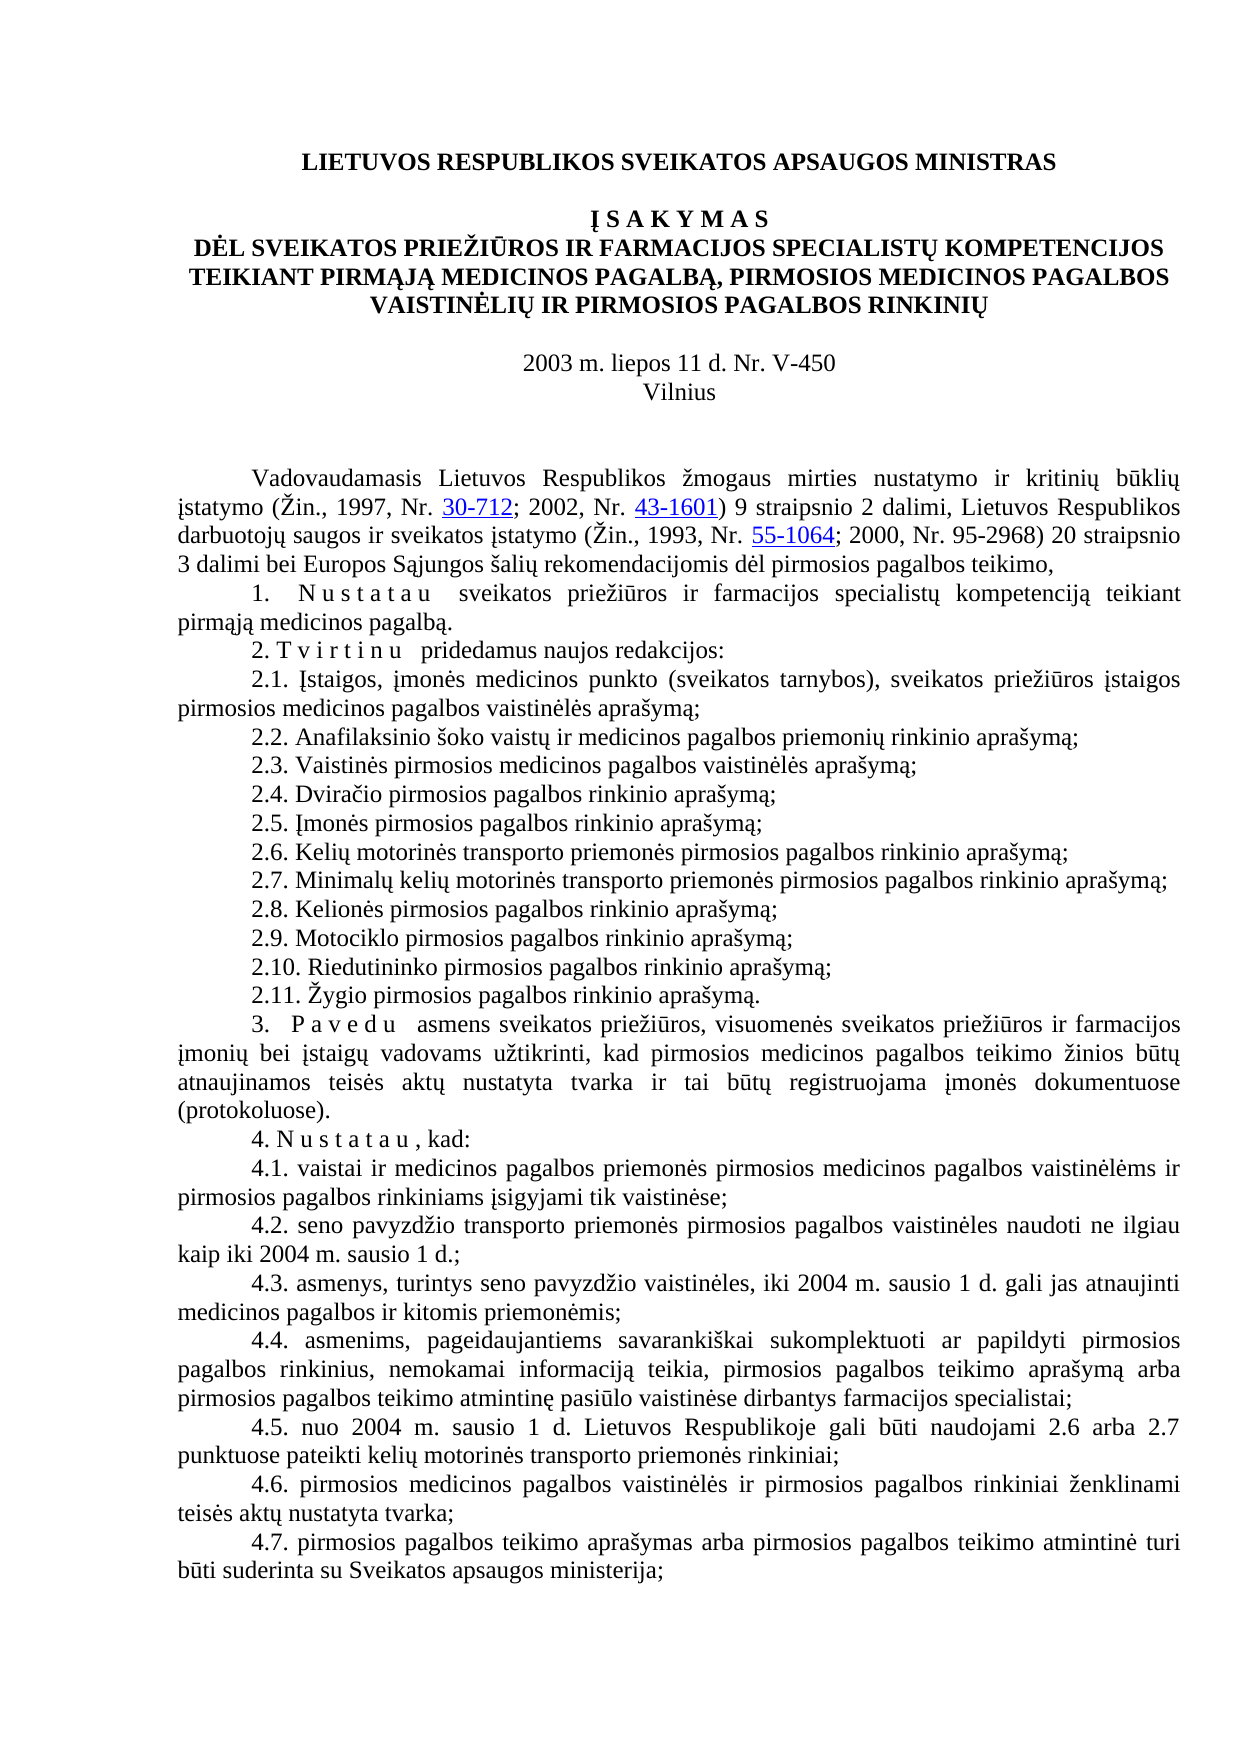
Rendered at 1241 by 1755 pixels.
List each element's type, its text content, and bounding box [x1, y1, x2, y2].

text Vadovaudamasis Lietuvos Respublikos žmogaus mirties nustatymo ir kritinių būklių įstatymo (Žin., 1997, Nr. 30-712; 2002, Nr. 43-1601) 9 straipsnio 2 dalimi, Lietuvos Respublikos darbuotojų saugos ir sveikatos įstatymo (Žin., 1993, Nr. 55-1064; 2000, Nr. 95-2968) 20 straipsnio 3 dalimi bei Europos Sąjungos šalių rekomendacijomis dėl pirmosios pagalbos teikimo, [177, 463, 1181, 578]
text 2.3. Vaistinės pirmosios medicinos pagalbos vaistinėlės aprašymą; [177, 751, 1181, 779]
text 2.2. Anafilaksinio šoko vaistų ir medicinos pagalbos priemonių rinkinio aprašymą; [177, 722, 1181, 751]
text 4.2. seno pavyzdžio transporto priemonės pirmosios pagalbos vaistinėles naudoti ne ilgiau kaip iki 2004 m. sausio 1 d.; [177, 1211, 1181, 1268]
text LIETUVOS RESPUBLIKOS SVEIKATOS APSAUGOS MINISTRAS [177, 147, 1181, 176]
text 4.6. pirmosios medicinos pagalbos vaistinėlės ir pirmosios pagalbos rinkiniai ženklinami teisės aktų nustatyta tvarka; [177, 1469, 1181, 1527]
text 2.11. Žygio pirmosios pagalbos rinkinio aprašymą. [177, 981, 1181, 1009]
text 3. Pavedu asmens sveikatos priežiūros, visuomenės sveikatos priežiūros ir farmacijos įmonių bei įstaigų vadovams užtikrinti, kad pirmosios medicinos pagalbos teikimo žinios būtų atnaujinamos teisės aktų nustatyta tvarka ir tai būtų registruojama įmonės dokumentuose (protokoluose). [177, 1009, 1181, 1124]
text 4.7. pirmosios pagalbos teikimo aprašymas arba pirmosios pagalbos teikimo atmintinė turi būti suderinta su Sveikatos apsaugos ministerija; [177, 1527, 1181, 1584]
text 2.6. Kelių motorinės transporto priemonės pirmosios pagalbos rinkinio aprašymą; [177, 837, 1181, 866]
text 1. Nustatau sveikatos priežiūros ir farmacijos specialistų kompetenciją teikiant pirmąją medicinos pagalbą. [177, 578, 1181, 636]
text 2.9. Motociklo pirmosios pagalbos rinkinio aprašymą; [177, 923, 1181, 952]
text 2.8. Kelionės pirmosios pagalbos rinkinio aprašymą; [177, 894, 1181, 923]
text Į S A K Y M A S [177, 204, 1181, 233]
text 2.7. Minimalų kelių motorinės transporto priemonės pirmosios pagalbos rinkinio aprašymą; [177, 866, 1181, 894]
text 2.4. Dviračio pirmosios pagalbos rinkinio aprašymą; [177, 779, 1181, 808]
text 4.1. vaistai ir medicinos pagalbos priemonės pirmosios medicinos pagalbos vaistinėlėms ir pirmosios pagalbos rinkiniams įsigyjami tik vaistinėse; [177, 1153, 1181, 1211]
text 2003 m. liepos 11 d. Nr. V-450 [177, 348, 1181, 377]
text 4.5. nuo 2004 m. sausio 1 d. Lietuvos Respublikoje gali būti naudojami 2.6 arba 2.7 punktuose pateikti kelių motorinės transporto priemonės rinkiniai; [177, 1412, 1181, 1469]
text 2. Tvirtinu pridedamus naujos redakcijos: [177, 636, 1181, 664]
text 4.3. asmenys, turintys seno pavyzdžio vaistinėles, iki 2004 m. sausio 1 d. gali jas atnaujinti medicinos pagalbos ir kitomis priemonėmis; [177, 1268, 1181, 1326]
text 2.10. Riedutininko pirmosios pagalbos rinkinio aprašymą; [177, 952, 1181, 981]
text 2.1. Įstaigos, įmonės medicinos punkto (sveikatos tarnybos), sveikatos priežiūros įstaigos pirmosios medicinos pagalbos vaistinėlės aprašymą; [177, 664, 1181, 722]
text 2.5. Įmonės pirmosios pagalbos rinkinio aprašymą; [177, 808, 1181, 837]
text 4. Nustatau, kad: [177, 1124, 1181, 1153]
text Vilnius [177, 377, 1181, 406]
text DĖL SVEIKATOS PRIEŽIŪROS IR FARMACIJOS SPECIALISTŲ KOMPETENCIJOS TEIKIANT PIRMĄJĄ MEDICINOS PAGALBĄ, PIRMOSIOS MEDICINOS PAGALBOS VAISTINĖLIŲ IR PIRMOSIOS PAGALBOS RINKINIŲ [177, 233, 1181, 319]
text 4.4. asmenims, pageidaujantiems savarankiškai sukomplektuoti ar papildyti pirmosios pagalbos rinkinius, nemokamai informaciją teikia, pirmosios pagalbos teikimo aprašymą arba pirmosios pagalbos teikimo atmintinę pasiūlo vaistinėse dirbantys farmacijos specialistai; [177, 1326, 1181, 1412]
